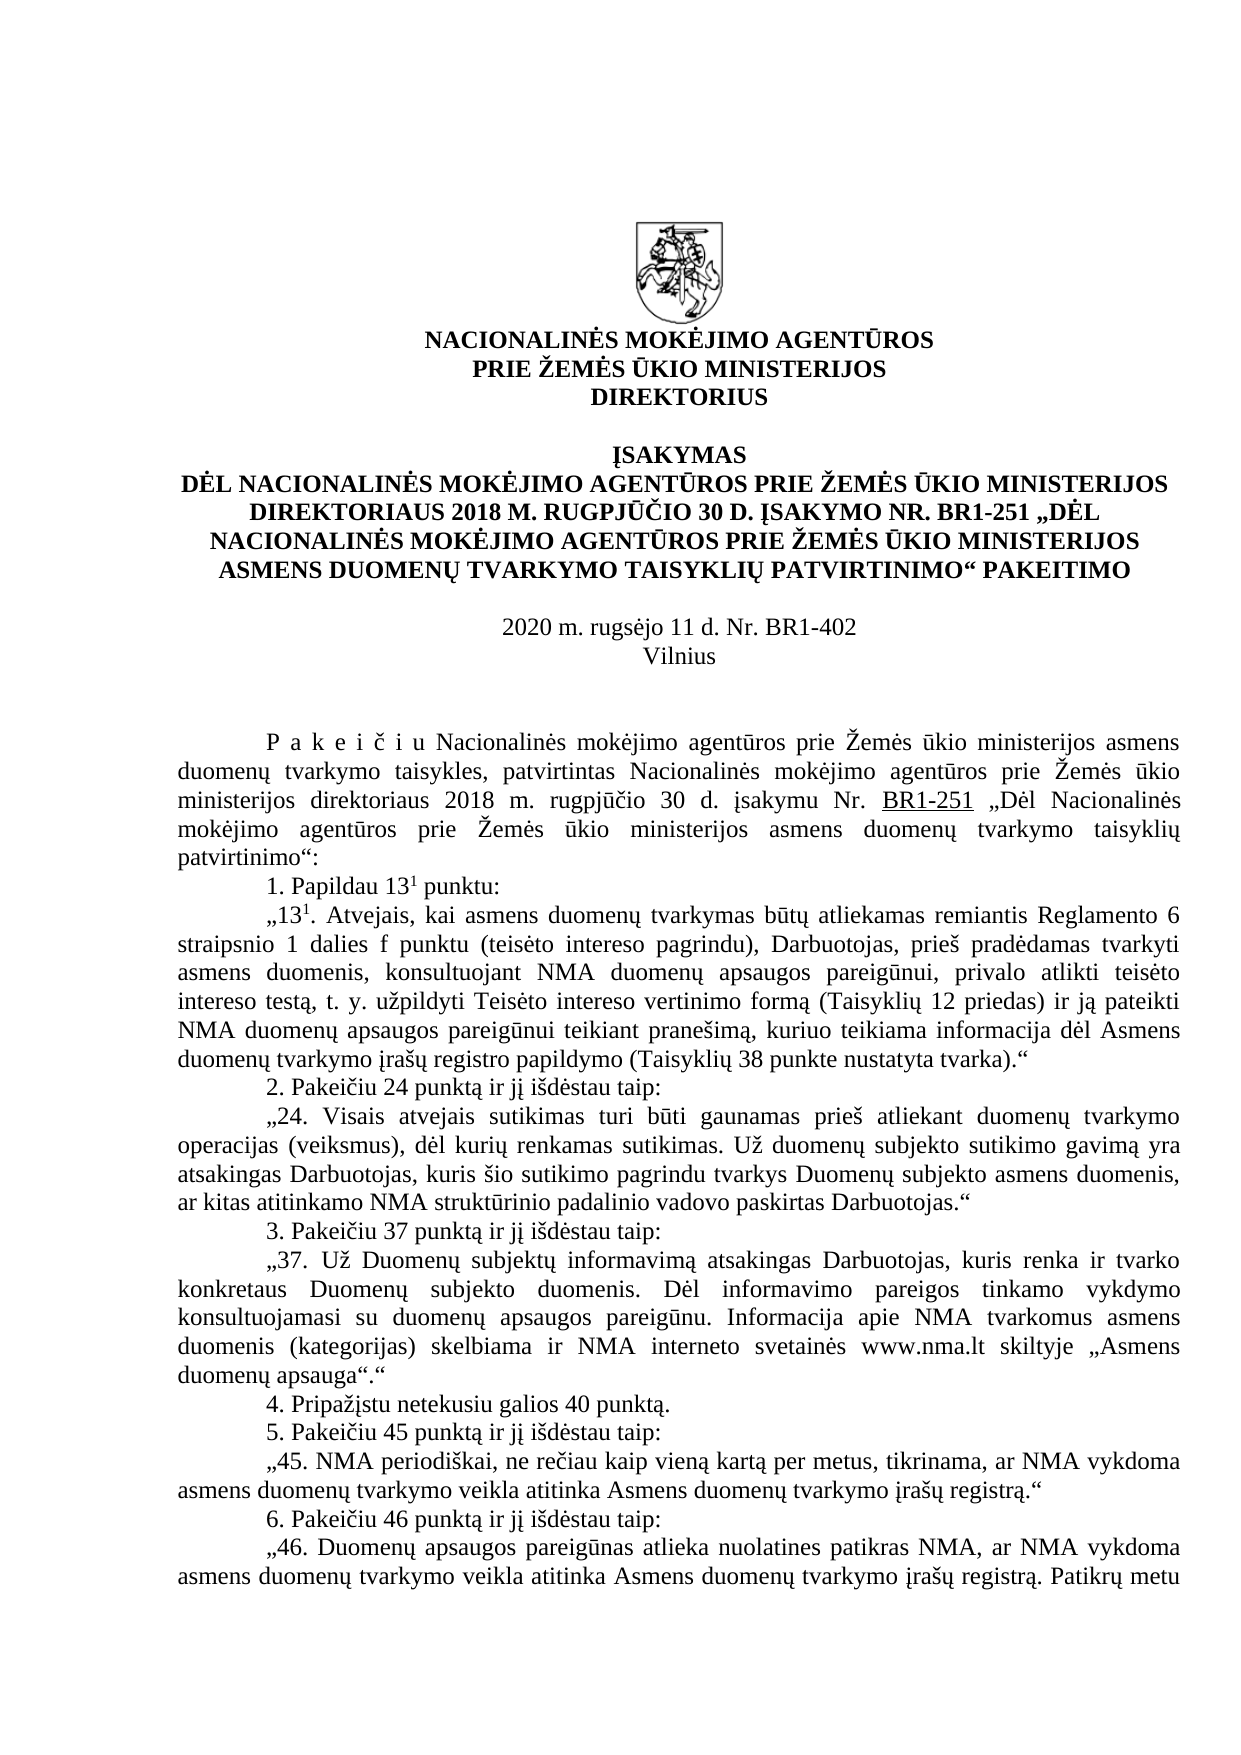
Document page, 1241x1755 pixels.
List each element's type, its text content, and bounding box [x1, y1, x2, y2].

text 4. Pripažįstu netekusiu galios 40 punktą. [177, 1389, 1181, 1417]
text 2. Pakeičiu 24 punktą ir jį išdėstau taip: [177, 1072, 1181, 1101]
text 2020 m. rugsėjo 11 d. Nr. BR1-402 [177, 612, 1181, 641]
text „37. Už Duomenų subjektų informavimą atsakingas Darbuotojas, kuris renka ir tvarko konkretaus Duomenų subjekto duomenis. Dėl informavimo pareigos tinkamo vykdymo konsultuojamasi su duomenų apsaugos pareigūnu. Informacija apie NMA tvarkomus asmens duomenis (kategorijas) skelbiama ir NMA interneto svetainės www.nma.lt skiltyje „Asmens duomenų apsauga“.“ [177, 1245, 1181, 1389]
text ĮSAKYMAS [177, 440, 1181, 469]
text 1. Papildau 131 punktu: [177, 871, 1181, 900]
text 5. Pakeičiu 45 punktą ir jį išdėstau taip: [177, 1417, 1181, 1446]
text 3. Pakeičiu 37 punktą ir jį išdėstau taip: [177, 1216, 1181, 1245]
text „24. Visais atvejais sutikimas turi būti gaunamas prieš atliekant duomenų tvarkymo operacijas (veiksmus), dėl kurių renkamas sutikimas. Už duomenų subjekto sutikimo gavimą yra atsakingas Darbuotojas, kuris šio sutikimo pagrindu tvarkys Duomenų subjekto asmens duomenis, ar kitas atitinkamo NMA struktūrinio padalinio vadovo paskirtas Darbuotojas.“ [177, 1101, 1181, 1216]
text NACIONALINĖS MOKĖJIMO AGENTŪROS PRIE ŽEMĖS ŪKIO MINISTERIJOS DIREKTORIUS [177, 325, 1181, 411]
text P a k e i č i u Nacionalinės mokėjimo agentūros prie Žemės ūkio ministerijos asmens duomenų tvarkymo taisykles, patvirtintas Nacionalinės mokėjimo agentūros prie Žemės ūkio ministerijos direktoriaus 2018 m. rugpjūčio 30 d. įsakymu Nr. BR1-251 „Dėl Nacionalinės mokėjimo agentūros prie Žemės ūkio ministerijos asmens duomenų tvarkymo taisyklių patvirtinimo“: [177, 727, 1181, 871]
text DĖL NACIONALINĖS MOKĖJIMO AGENTŪROS PRIE ŽEMĖS ŪKIO MINISTERIJOS direktoriaus 2018 m. rugpjūčio 30 d. įsakymO Nr. BR1-251 „DĖL NACIONALINĖS MOKĖJIMO AGENTŪROS PRIE ŽEMĖS ŪKIO MINISTERIJOS ASMENS DUOMENŲ TVARKYMO TAISYKLIŲ PATVIRTINIMO“ PAKEITIMO [177, 469, 1172, 584]
text „45. NMA periodiškai, ne rečiau kaip vieną kartą per metus, tikrinama, ar NMA vykdoma asmens duomenų tvarkymo veikla atitinka Asmens duomenų tvarkymo įrašų registrą.“ [177, 1446, 1181, 1504]
text „46. Duomenų apsaugos pareigūnas atlieka nuolatines patikras NMA, ar NMA vykdoma asmens duomenų tvarkymo veikla atitinka Asmens duomenų tvarkymo įrašų registrą. Patikrų metu [177, 1532, 1181, 1590]
text Vilnius [177, 641, 1181, 670]
text 6. Pakeičiu 46 punktą ir jį išdėstau taip: [177, 1504, 1181, 1532]
text „131. Atvejais, kai asmens duomenų tvarkymas būtų atliekamas remiantis Reglamento 6 straipsnio 1 dalies f punktu (teisėto intereso pagrindu), Darbuotojas, prieš pradėdamas tvarkyti asmens duomenis, konsultuojant NMA duomenų apsaugos pareigūnui, privalo atlikti teisėto intereso testą, t. y. užpildyti Teisėto intereso vertinimo formą (Taisyklių 12 priedas) ir ją pateikti NMA duomenų apsaugos pareigūnui teikiant pranešimą, kuriuo teikiama informacija dėl Asmens duomenų tvarkymo įrašų registro papildymo (Taisyklių 38 punkte nustatyta tvarka).“ [177, 900, 1181, 1072]
